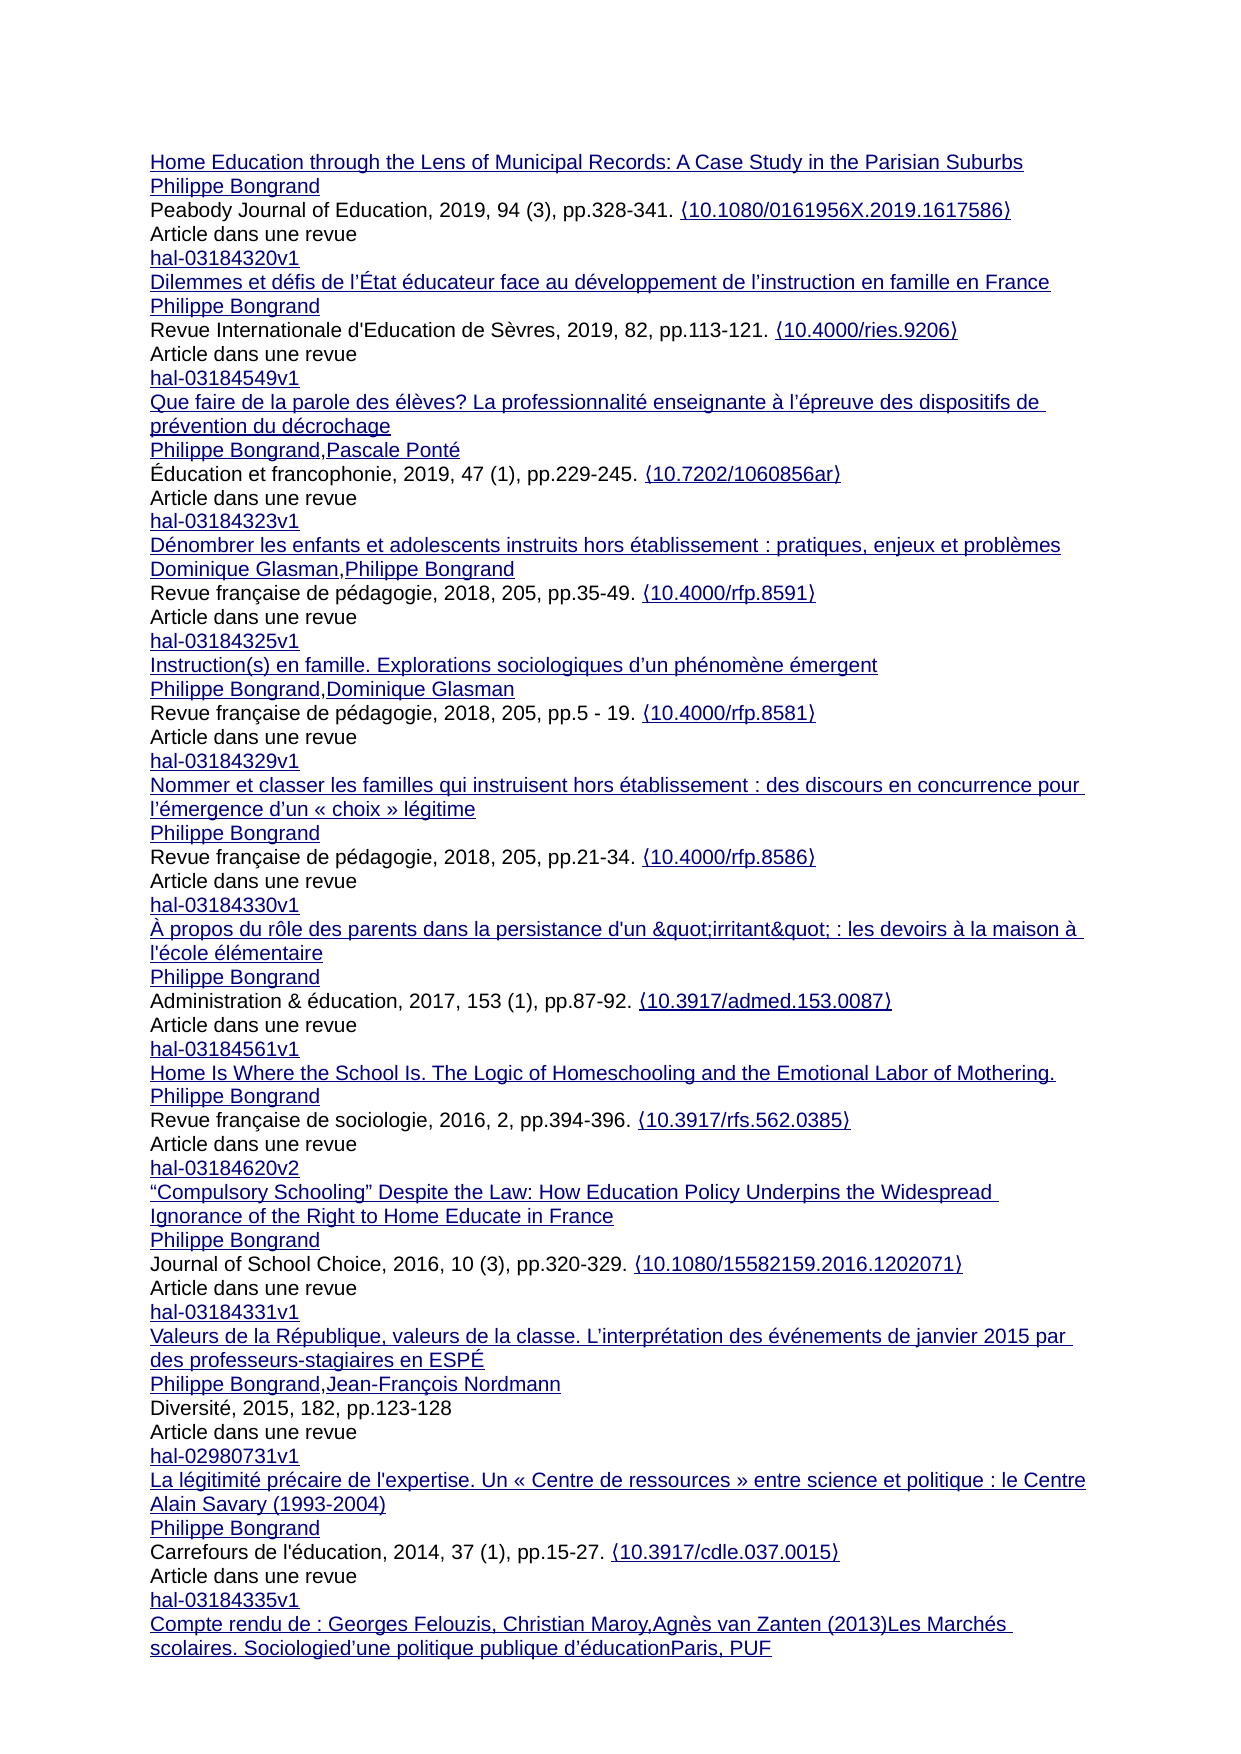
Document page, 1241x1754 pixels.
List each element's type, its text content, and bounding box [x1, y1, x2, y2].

table_cell Home Education through the Lens of Municipal Records: A Case Study in the Parisian Suburbs Philippe Bongrand Peabody Journal of Education, 2019, 94 (3), pp.328-341. ⟨10.1080/0161956X.2019.1617586⟩ Article dans une revue hal-03184320v1 [150, 150, 1090, 270]
table_cell À propos du rôle des parents dans la persistance d'un &quot;irritant&quot; : les devoirs à la maison à l'école élémentaire Philippe Bongrand Administration & éducation, 2017, 153 (1), pp.87-92. ⟨10.3917/admed.153.0087⟩ Article dans une revue hal-03184561v1 [150, 917, 1090, 1060]
table_cell Home Is Where the School Is. The Logic of Homeschooling and the Emotional Labor of Mothering. Philippe Bongrand Revue française de sociologie, 2016, 2, pp.394-396. ⟨10.3917/rfs.562.0385⟩ Article dans une revue hal-03184620v2 [150, 1060, 1090, 1180]
table_cell Instruction(s) en famille. Explorations sociologiques d’un phénomène émergent Philippe Bongrand,Dominique Glasman Revue française de pédagogie, 2018, 205, pp.5 - 19. ⟨10.4000/rfp.8581⟩ Article dans une revue hal-03184329v1 [150, 653, 1090, 773]
table_cell “Compulsory Schooling” Despite the Law: How Education Policy Underpins the Widespread Ignorance of the Right to Home Educate in France Philippe Bongrand Journal of School Choice, 2016, 10 (3), pp.320-329. ⟨10.1080/15582159.2016.1202071⟩ Article dans une revue hal-03184331v1 [150, 1180, 1090, 1324]
table_cell Dénombrer les enfants et adolescents instruits hors établissement : pratiques, enjeux et problèmes Dominique Glasman,Philippe Bongrand Revue française de pédagogie, 2018, 205, pp.35-49. ⟨10.4000/rfp.8591⟩ Article dans une revue hal-03184325v1 [150, 533, 1090, 653]
table_cell Dilemmes et défis de l’État éducateur face au développement de l’instruction en famille en France Philippe Bongrand Revue Internationale d'Education de Sèvres, 2019, 82, pp.113-121. ⟨10.4000/ries.9206⟩ Article dans une revue hal-03184549v1 [150, 270, 1090, 389]
table_cell Nommer et classer les familles qui instruisent hors établissement : des discours en concurrence pour l’émergence d’un « choix » légitime Philippe Bongrand Revue française de pédagogie, 2018, 205, pp.21-34. ⟨10.4000/rfp.8586⟩ Article dans une revue hal-03184330v1 [150, 773, 1090, 917]
table_cell La légitimité précaire de l'expertise. Un « Centre de ressources » entre science et politique : le Centre Alain Savary (1993-2004) Philippe Bongrand Carrefours de l'éducation, 2014, 37 (1), pp.15-27. ⟨10.3917/cdle.037.0015⟩ Article dans une revue hal-03184335v1 [150, 1468, 1090, 1611]
table_cell Valeurs de la République, valeurs de la classe. L’interprétation des événements de janvier 2015 par des professeurs-stagiaires en ESPÉ Philippe Bongrand,Jean-François Nordmann Diversité, 2015, 182, pp.123-128 Article dans une revue hal-02980731v1 [150, 1324, 1090, 1468]
table_cell Que faire de la parole des élèves? La professionnalité enseignante à l’épreuve des dispositifs de prévention du décrochage Philippe Bongrand,Pascale Ponté Éducation et francophonie, 2019, 47 (1), pp.229-245. ⟨10.7202/1060856ar⟩ Article dans une revue hal-03184323v1 [150, 390, 1090, 533]
table_cell Compte rendu de : Georges Felouzis, Christian Maroy,Agnès van Zanten (2013)Les Marchés scolaires. Sociologied’une politique publique d’éducationParis, PUF [150, 1611, 1090, 1659]
